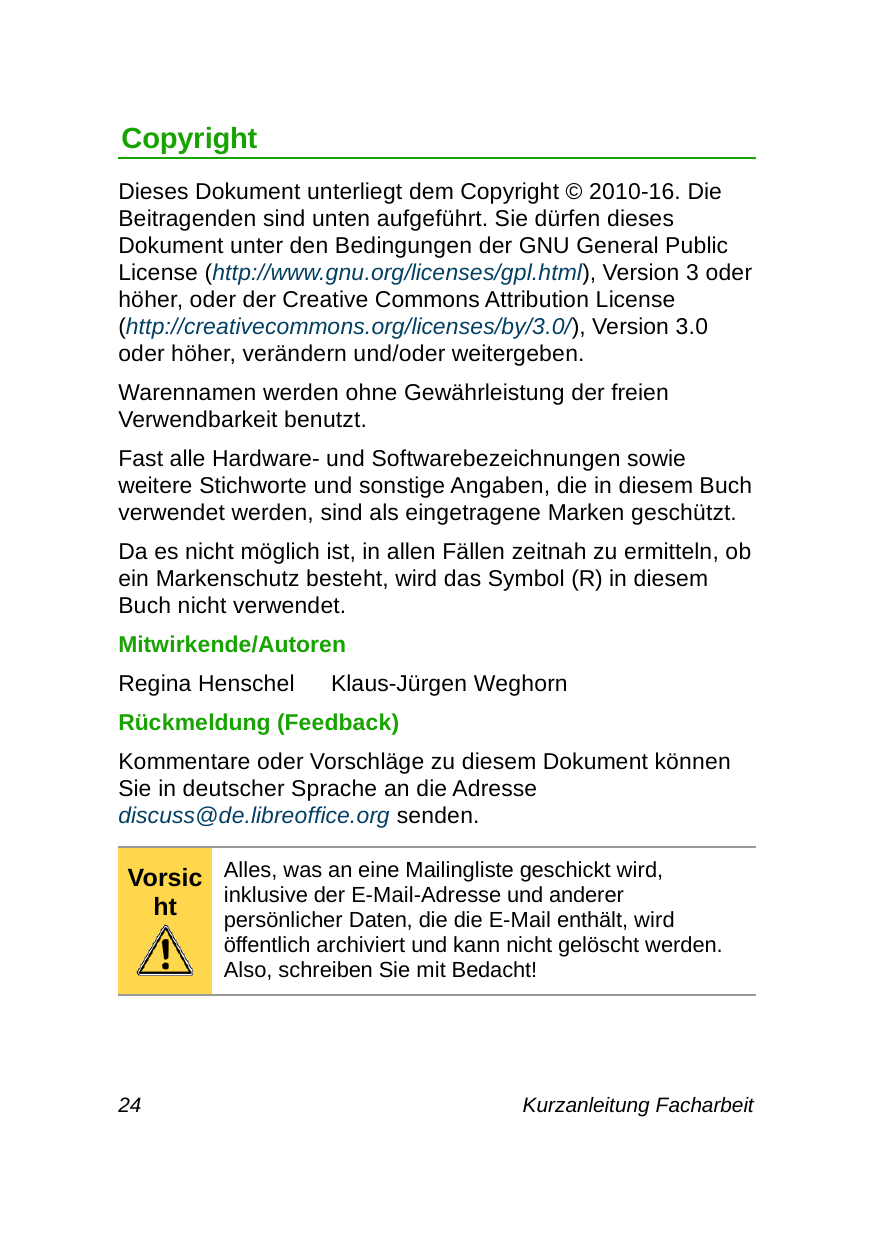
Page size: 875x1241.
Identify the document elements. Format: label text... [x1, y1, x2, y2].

text Dieses Dokument unterliegt dem Copyright © 2010-16. Die Beitragenden sind unten aufgeführt. Sie dürfen dieses Dokument unter den Bedingungen der GNU General Public License (http://www.gnu.org/licenses/gpl.html), Version 3 oder höher, oder der Creative Commons Attribution License (http://creativecommons.org/licenses/by/3.0/), Version 3.0 oder höher, verändern und/oder weitergeben. [118, 177, 756, 367]
text Copyright [118, 118, 756, 157]
picture [133, 921, 197, 979]
text Warennamen werden ohne Gewährleistung der freien Verwendbarkeit benutzt. [118, 379, 756, 433]
text Mitwirkende/Autoren [118, 631, 756, 658]
text Da es nicht möglich ist, in allen Fällen zeitnah zu ermitteln, ob ein Markenschutz besteht, wird das Symbol (R) in diesem Buch nicht verwendet. [118, 538, 756, 619]
text Kommentare oder Vorschläge zu diesem Dokument können Sie in deutscher Sprache an die Adresse discuss@de.libreoffice.org senden. [118, 747, 756, 828]
table_header Regina Henschel [118, 670, 331, 697]
table_header Alles, was an eine Mailingliste geschickt wird, inklusive der E-Mail-Adresse und anderer persönlicher Daten, die die E-Mail enthält, wird öffentlich archiviert und kann nicht gelöscht werden. Also, schreiben Sie mit Bedacht! [212, 848, 756, 994]
table_header Klaus-Jürgen Weghorn [331, 670, 756, 697]
text Rückmeldung (Feedback) [118, 708, 756, 735]
text Fast alle Hardware- und Softwarebezeichnungen sowie weitere Stichworte und sonstige Angaben, die in diesem Buch verwendet werden, sind als eingetragene Marken geschützt. [118, 444, 756, 526]
table_header Vorsicht [118, 848, 212, 994]
